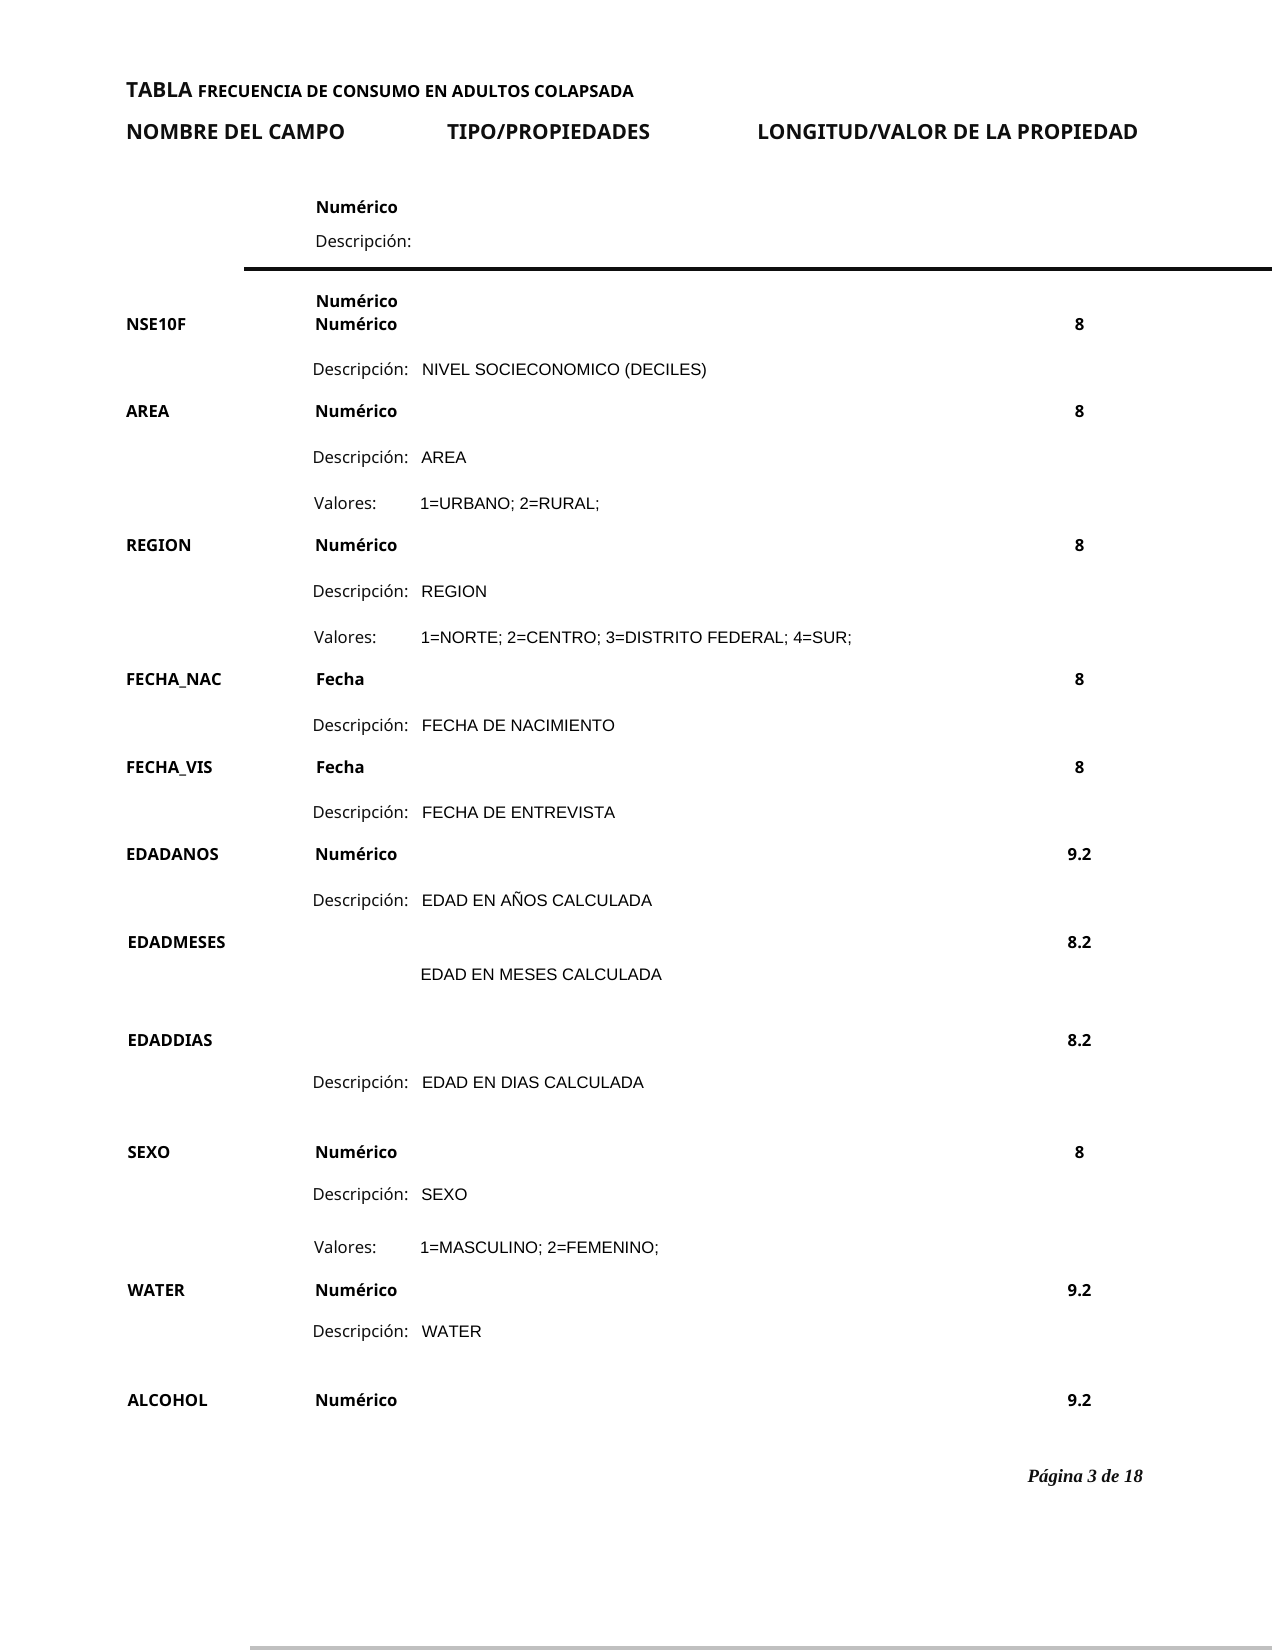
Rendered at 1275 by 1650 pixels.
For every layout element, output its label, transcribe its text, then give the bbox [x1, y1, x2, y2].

text EDADDIAS 8.2 [127, 1029, 1138, 1052]
text Valores: 1=NORTE; 2=CENTRO; 3=DISTRITO FEDERAL; 4=SUR; [126, 621, 1138, 649]
text Descripción: EDAD EN AÑOS CALCULADA [126, 884, 1138, 912]
text Descripción: FECHA DE ENTREVISTA [126, 796, 1138, 824]
text EDAD EN MESES CALCULADA [420, 965, 1138, 984]
text Descripción: EDAD EN DIAS CALCULADA [126, 1066, 1138, 1094]
text Descripción: FECHA DE NACIMIENTO [126, 709, 1138, 737]
text EDADMESES 8.2 [127, 931, 1138, 953]
text NSE10F Numérico 8 [126, 312, 1138, 335]
text ALCOHOL Numérico 9.2 [127, 1389, 1138, 1412]
text AREA Numérico 8 [126, 400, 1138, 423]
text FECHA_VIS Fecha 8 [126, 756, 1138, 778]
text Descripción: WATER [126, 1315, 1138, 1343]
text REGION Numérico 8 [126, 534, 1138, 557]
text Valores: 1=URBANO; 2=RURAL; [126, 487, 1138, 515]
text Valores: 1=MASCULINO; 2=FEMENINO; [126, 1231, 1138, 1259]
text FECHA_NAC Fecha 8 [126, 668, 1138, 691]
text Descripción: AREA [126, 441, 1138, 469]
text Descripción: REGION [126, 575, 1138, 603]
text SEXO Numérico 8 [127, 1141, 1138, 1163]
text WATER Numérico 9.2 [127, 1278, 1138, 1301]
text Descripción: SEXO [126, 1178, 1138, 1206]
text EDADANOS Numérico 9.2 [126, 843, 1138, 866]
text Descripción: NIVEL SOCIECONOMICO (DECILES) [126, 353, 1138, 381]
